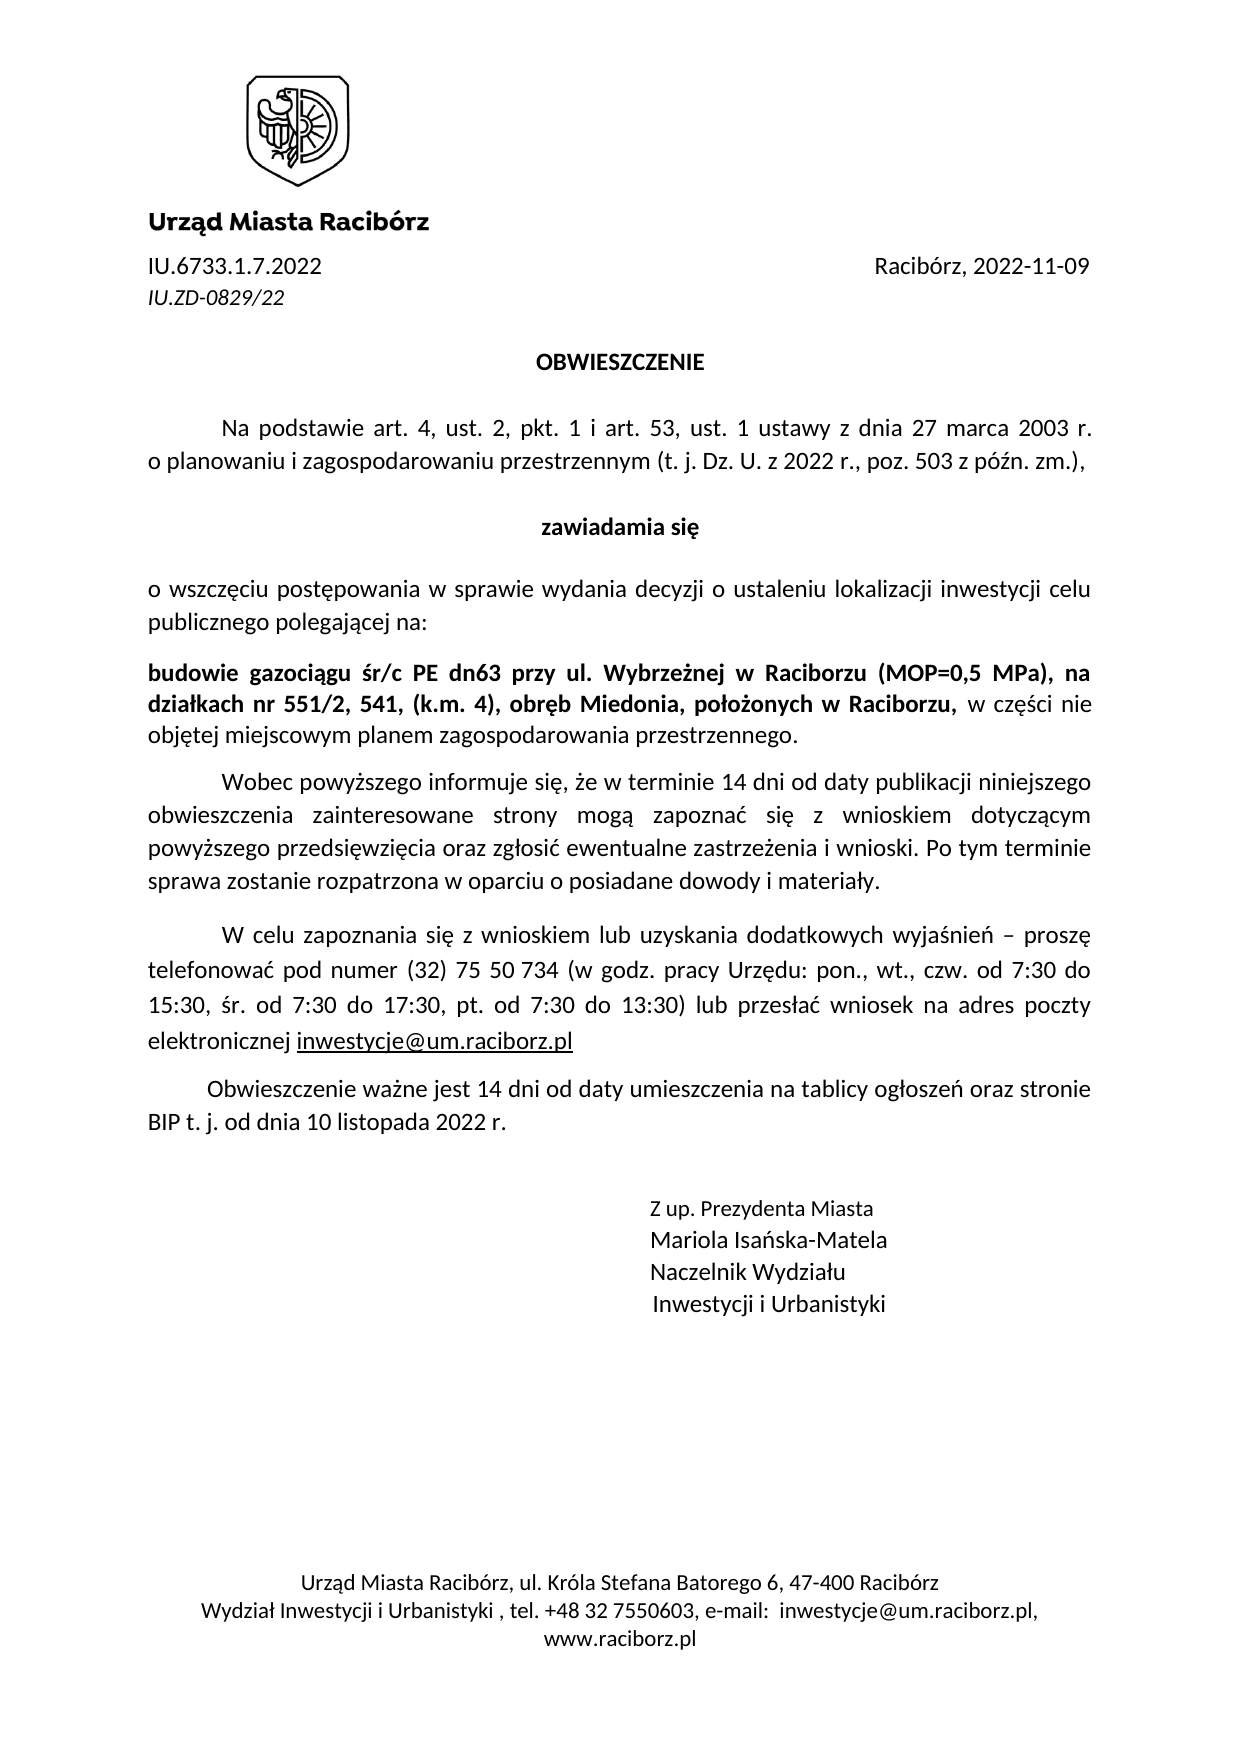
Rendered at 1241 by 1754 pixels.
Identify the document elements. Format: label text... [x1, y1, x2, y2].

text Naczelnik Wydziału [148, 1256, 1092, 1287]
text Z up. Prezydenta Miasta [148, 1194, 1092, 1222]
text W celu zapoznania się z wnioskiem lub uzyskania dodatkowych wyjaśnień – proszę telefonować pod numer (32) 75 50 734 (w godz. pracy Urzędu: pon., wt., czw. od 7:30 do 15:30, śr. od 7:30 do 17:30, pt. od 7:30 do 13:30) lub przesłać wniosek na adres poczty elektronicznej inwestycje@um.raciborz.pl [148, 915, 1092, 1056]
text Na podstawie art. 4, ust. 2, pkt. 1 i art. 53, ust. 1 ustawy z dnia 27 marca 2003 r. o planowaniu i zagospodarowaniu przestrzennym (t. j. Dz. U. z 2022 r., poz. 503 z późn. zm.), [148, 412, 1092, 476]
text Inwestycji i Urbanistyki [148, 1288, 1092, 1319]
text Wobec powyższego informuje się, że w terminie 14 dni od daty publikacji niniejszego obwieszczenia zainteresowane strony mogą zapoznać się z wnioskiem dotyczącym powyższego przedsięwzięcia oraz zgłosić ewentualne zastrzeżenia i wnioski. Po tym terminie sprawa zostanie rozpatrzona w oparciu o posiadane dowody i materiały. [148, 766, 1092, 896]
text Obwieszczenie ważne jest 14 dni od daty umieszczenia na tablicy ogłoszeń oraz stronie BIP t. j. od dnia 10 listopada 2022 r. [148, 1073, 1092, 1136]
text IU.6733.1.7.2022 Racibórz, 2022-11-09 [148, 250, 1092, 281]
picture [147, 73, 431, 237]
text IU.ZD-0829/22 [148, 283, 1092, 311]
text o wszczęciu postępowania w sprawie wydania decyzji o ustaleniu lokalizacji inwestycji celu publicznego polegającej na: [148, 573, 1092, 637]
subtitle OBWIESZCZENIE [148, 346, 1092, 377]
text Mariola Isańska-Matela [148, 1224, 1092, 1254]
text zawiadamia się [148, 511, 1092, 542]
text budowie gazociągu śr/c PE dn63 przy ul. Wybrzeżnej w Raciborzu (MOP=0,5 MPa), na działkach nr 551/2, 541, (k.m. 4), obręb Miedonia, położonych w Raciborzu, w części nie objętej miejscowym planem zagospodarowania przestrzennego. [148, 656, 1092, 750]
